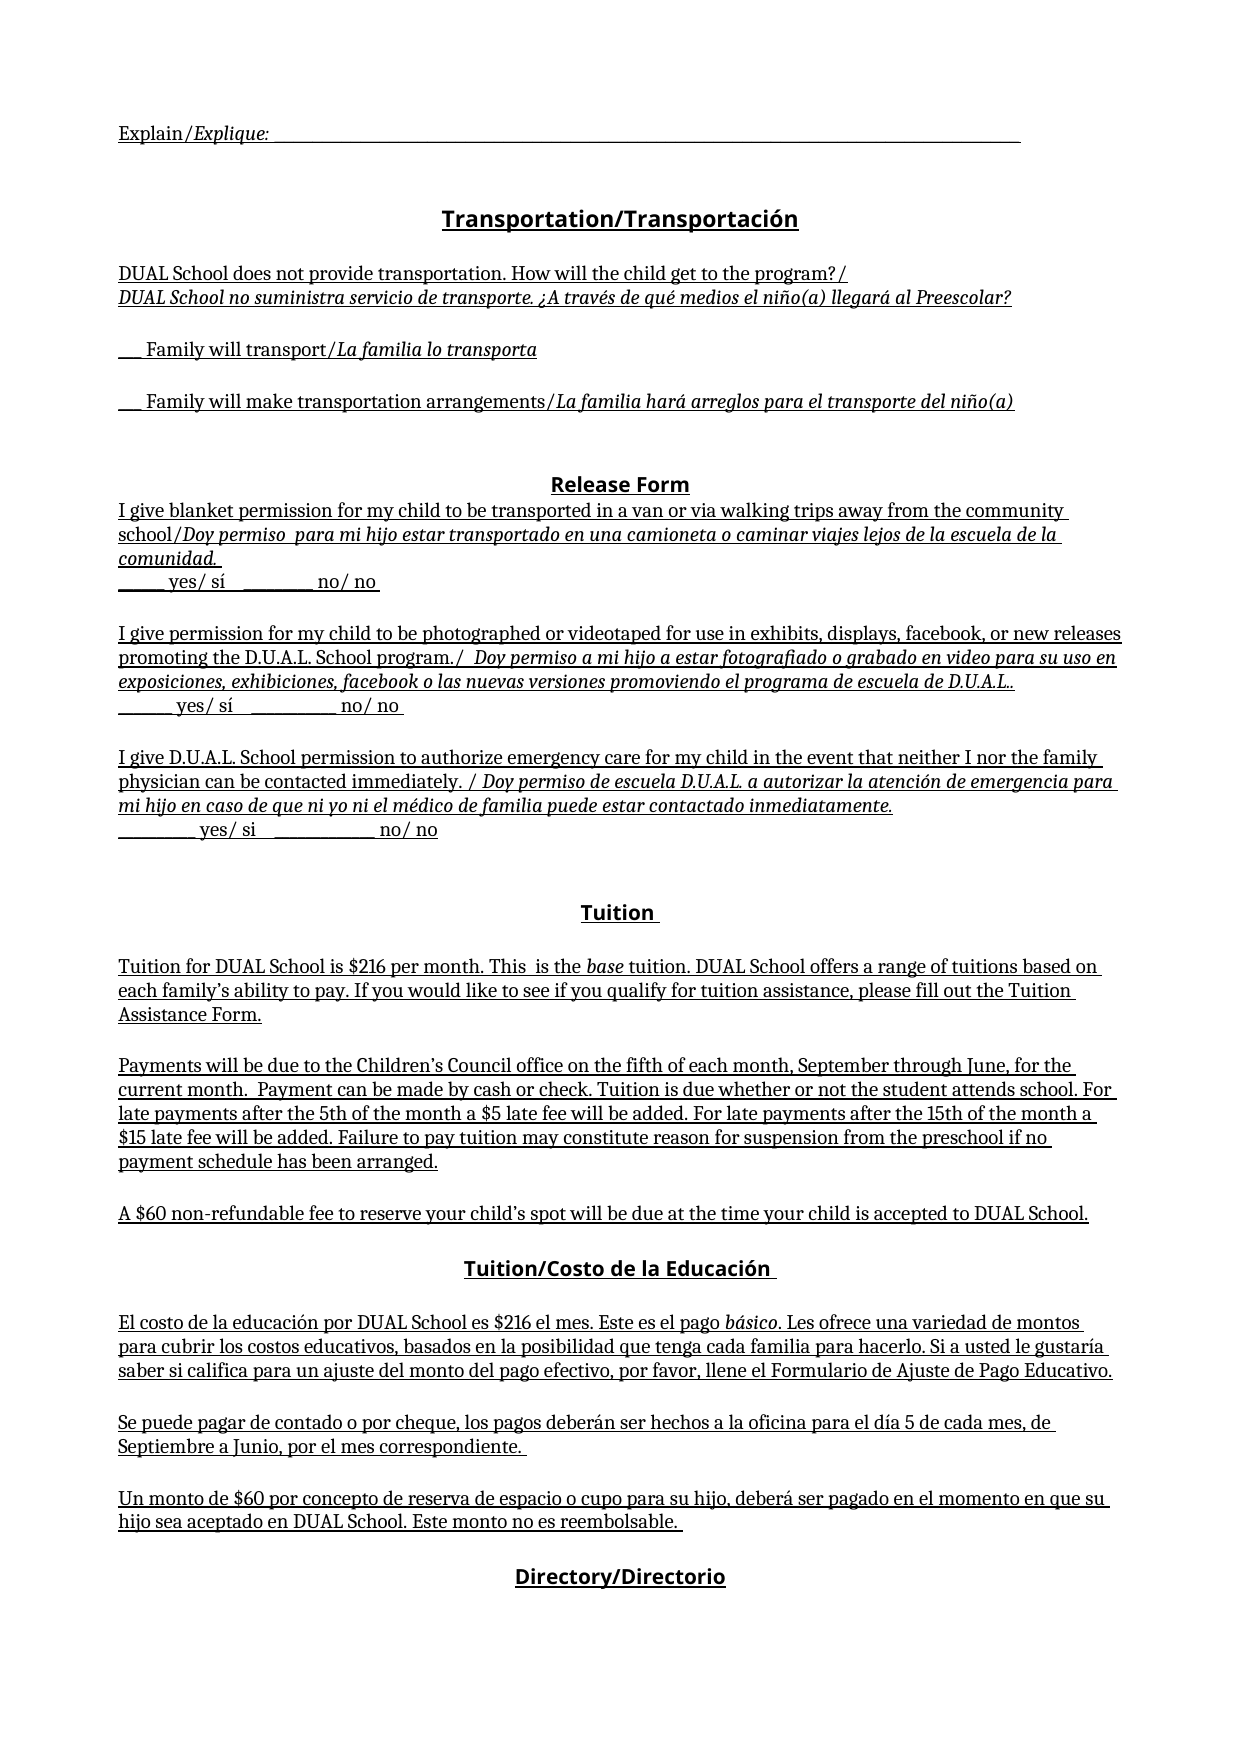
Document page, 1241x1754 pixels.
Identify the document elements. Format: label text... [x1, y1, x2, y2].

text ___ Family will make transportation arrangements/La familia hará arreglos para el transporte del niño(a) [118, 390, 1122, 414]
text ___ Family will transport/La familia lo transporta [118, 338, 1122, 362]
text ______ yes/ sí _________ no/ no [118, 570, 1122, 594]
text I give blanket permission for my child to be transported in a van or via walking trips away from the community school/Doy permiso para mi hijo estar transportado en una camioneta o caminar viajes lejos de la escuela de la comunidad. [118, 498, 1122, 570]
text Release Form [118, 470, 1122, 498]
text Tuition [118, 898, 1122, 926]
text Directory/Directorio [118, 1562, 1122, 1591]
text _______ yes/ sí ___________ no/ no [118, 694, 1122, 718]
text DUAL School does not provide transportation. How will the child get to the program?/ [118, 262, 1122, 286]
text Se puede pagar de contado o por cheque, los pagos deberán ser hechos a la oficina para el día 5 de cada mes, de Septiembre a Junio, por el mes correspondiente. [118, 1410, 1122, 1458]
text DUAL School no suministra servicio de transporte. ¿A través de qué medios el niño(a) llegará al Preescolar? [118, 286, 1122, 310]
text promoting the D.U.A.L. School program./ Doy permiso a mi hijo a estar fotografiado o grabado en video para su uso en exposiciones, exhibiciones, facebook o las nuevas versiones promoviendo el programa de escuela de D.U.A.L.. [118, 644, 1122, 694]
text Transportation/Transportación [118, 203, 1122, 234]
text __________ yes/ si _____________ no/ no [118, 818, 1122, 842]
text I give D.U.A.L. School permission to authorize emergency care for my child in the event that neither I nor the family physician can be contacted immediately. / Doy permiso de escuela D.U.A.L. a autorizar la atención de emergencia para mi hijo en caso de que ni yo ni el médico de familia puede estar contactado inmediatamente. [118, 746, 1122, 818]
text Tuition/Costo de la Educación [118, 1254, 1122, 1282]
text Un monto de $60 por concepto de reserva de espacio o cupo para su hijo, deberá ser pagado en el momento en que su hijo sea aceptado en DUAL School. Este monto no es reembolsable. [118, 1486, 1122, 1534]
text Payments will be due to the Children’s Council office on the fifth of each month, September through June, for the current month. Payment can be made by cash or check. Tuition is due whether or not the student attends school. For late payments after the 5th of the month a $5 late fee will be added. For late payments after the 15th of the month a $15 late fee will be added. Failure to pay tuition may constitute reason for suspension from the preschool if no payment schedule has been arranged. [118, 1054, 1122, 1174]
text I give permission for my child to be photographed or videotaped for use in exhibits, displays, facebook, or new releases [118, 622, 1122, 642]
text A $60 non-refundable fee to reserve your child’s spot will be due at the time your child is accepted to DUAL School. [118, 1202, 1122, 1226]
text Tuition for DUAL School is $216 per month. This is the base tuition. DUAL School offers a range of tuitions based on each family’s ability to pay. If you would like to see if you qualify for tuition assistance, please fill out the Tuition Assistance Form. [118, 954, 1122, 1026]
text El costo de la educación por DUAL School es $216 el mes. Este es el pago básico. Les ofrece una variedad de montos para cubrir los costos educativos, basados en la posibilidad que tenga cada familia para hacerlo. Si a usted le gustaría saber si califica para un ajuste del monto del pago efectivo, por favor, llene el Formulario de Ajuste de Pago Educativo. [118, 1310, 1122, 1382]
text Explain/Explique: ______________________________________________________________________________ [118, 118, 1122, 147]
